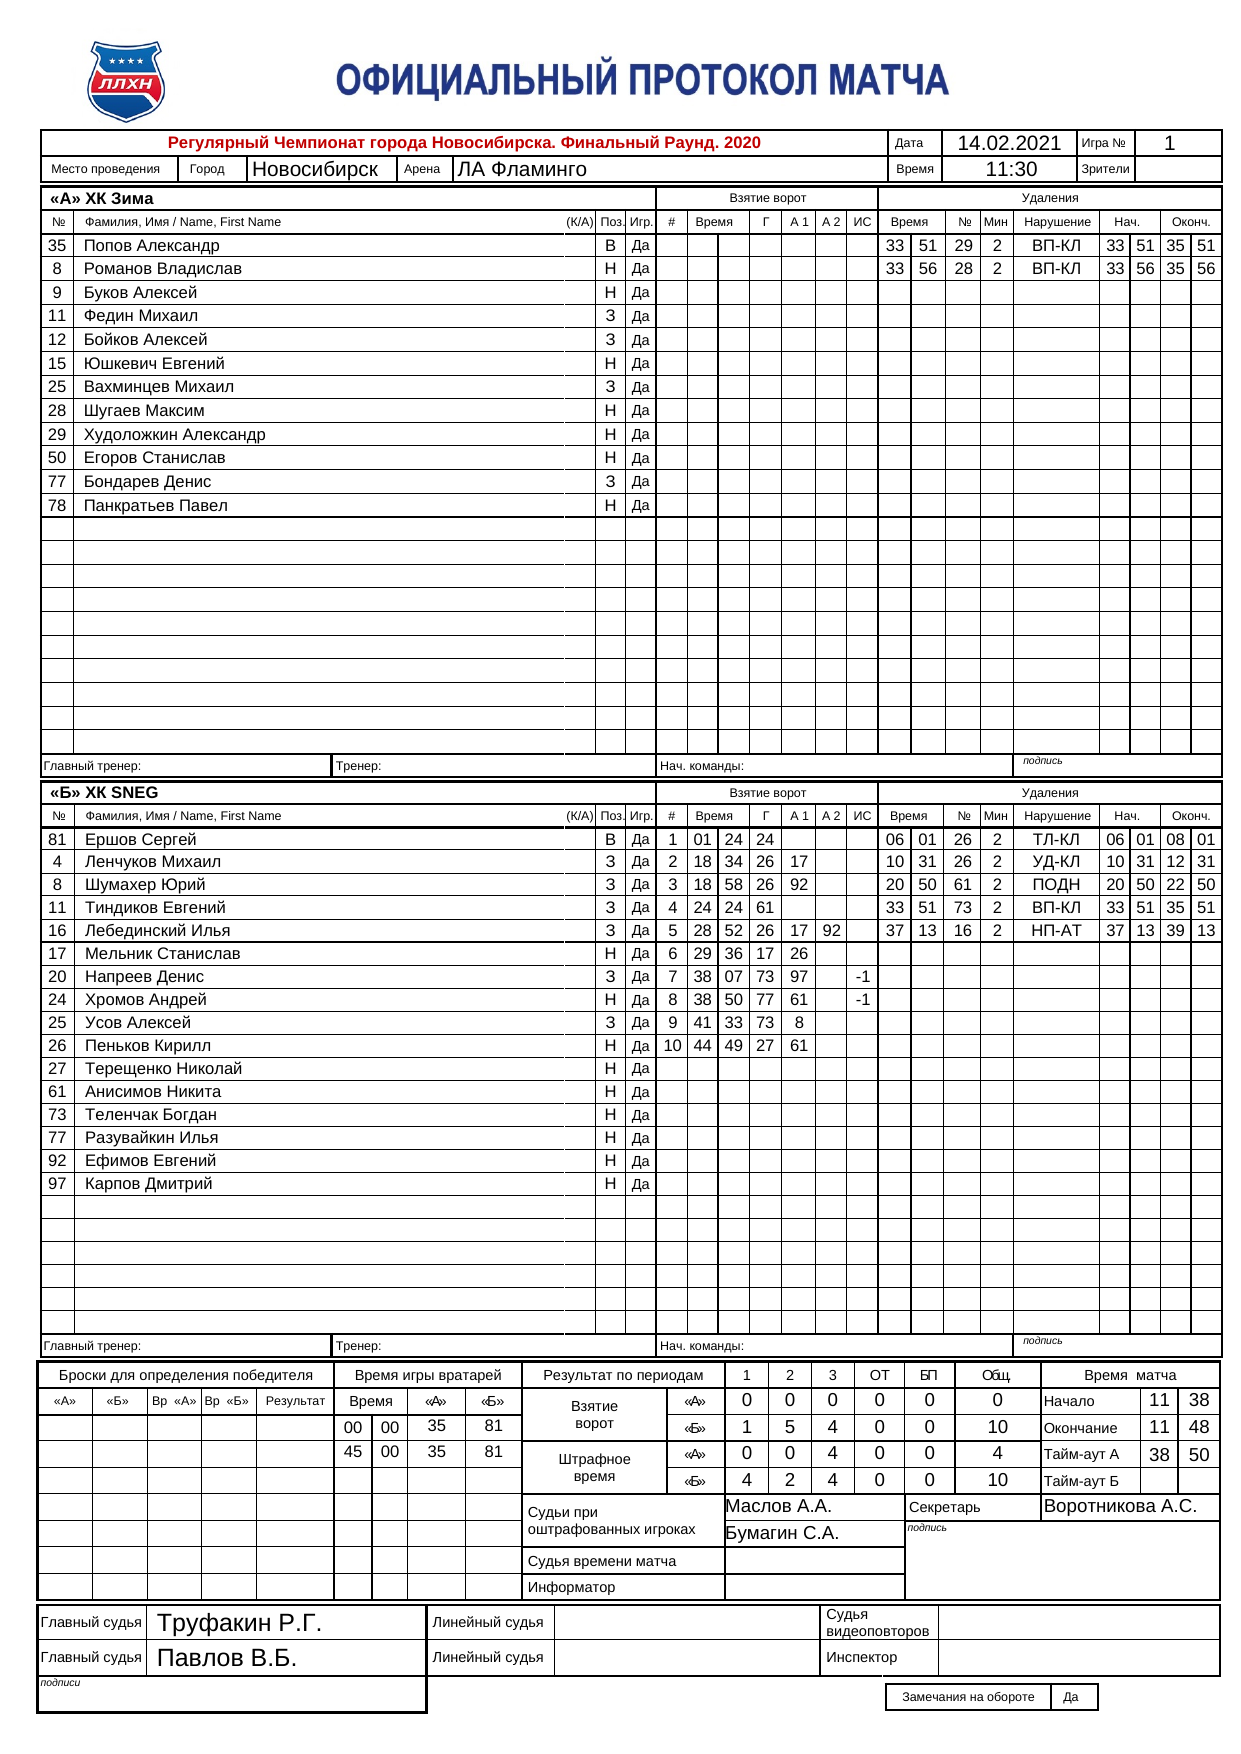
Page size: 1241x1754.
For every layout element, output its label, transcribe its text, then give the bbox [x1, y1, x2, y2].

table_cell [847, 1311, 877, 1333]
table_cell [1014, 1196, 1099, 1218]
table_cell [981, 989, 1013, 1011]
table_cell [1100, 659, 1129, 682]
table_cell [1192, 966, 1221, 987]
table_cell Н [596, 989, 625, 1011]
table_cell Г [750, 805, 781, 826]
table_cell З [596, 850, 625, 872]
table_cell [565, 494, 595, 516]
table_cell [257, 1547, 333, 1573]
table_cell [657, 235, 687, 256]
table_cell [1014, 1127, 1099, 1149]
table_cell [981, 328, 1013, 351]
table_cell [1161, 1104, 1190, 1126]
table_cell Игр. [626, 211, 655, 233]
table_cell [816, 518, 846, 540]
table_cell [1161, 588, 1190, 611]
table_cell [1192, 565, 1221, 587]
table_cell [1131, 943, 1160, 964]
table_cell А 1 [782, 211, 815, 233]
table_cell ИС [847, 211, 877, 233]
table_cell НП-АТ [1014, 920, 1099, 941]
table_cell [946, 328, 980, 351]
table_cell 0 [855, 1442, 904, 1467]
table_cell [719, 1288, 749, 1310]
table_cell [847, 1035, 877, 1057]
table_cell [879, 1104, 910, 1126]
table_cell [750, 565, 781, 587]
table_cell [1131, 423, 1160, 445]
table_cell [74, 612, 564, 634]
table_cell [912, 1173, 943, 1195]
table_cell Поз. [596, 211, 625, 233]
table_cell Н [596, 281, 625, 303]
table_cell [1161, 683, 1190, 706]
table_cell [750, 707, 781, 729]
table_cell [39, 1468, 92, 1493]
table_cell 33 [879, 257, 910, 280]
table_cell Оконч. [1161, 805, 1221, 826]
table_cell 24 [42, 989, 74, 1011]
table_cell Хромов Андрей [75, 989, 564, 1011]
table_cell [42, 1311, 74, 1333]
table_cell [1192, 399, 1221, 422]
table_cell Секретарь [906, 1495, 1040, 1520]
table_cell [1014, 1242, 1099, 1264]
table_header Общ. [956, 1363, 1040, 1387]
table_cell [688, 1058, 717, 1079]
table_cell Да [626, 257, 655, 280]
table_cell [1014, 446, 1099, 469]
table_cell 4 [812, 1415, 854, 1440]
table_cell [1014, 588, 1099, 611]
table_cell [1131, 612, 1160, 634]
table_cell -1 [847, 989, 877, 1011]
table_cell Главный тренер: [42, 755, 330, 776]
table_cell [688, 683, 717, 706]
table_cell 77 [750, 989, 781, 1011]
table_cell [879, 707, 910, 729]
table_cell [879, 1173, 910, 1195]
table_cell [912, 683, 945, 706]
table_cell [565, 1242, 595, 1264]
table_cell Усов Алексей [75, 1012, 564, 1033]
table_cell № [42, 805, 74, 826]
table_cell [626, 659, 655, 682]
table_cell [93, 1574, 147, 1599]
table_cell 01 [1131, 829, 1160, 849]
table_cell 15 [42, 352, 73, 374]
table_cell [596, 1288, 625, 1310]
table_cell [75, 1242, 564, 1264]
table_cell 97 [782, 966, 815, 987]
table_cell Анисимов Никита [75, 1081, 564, 1103]
table_cell [1161, 1219, 1190, 1241]
table_cell [688, 399, 717, 422]
table_cell [912, 305, 945, 327]
table_cell [555, 1606, 819, 1639]
table_cell [879, 1265, 910, 1287]
table_cell 26 [750, 920, 781, 941]
table_cell 37 [1100, 920, 1129, 941]
table_cell Мин [981, 211, 1013, 233]
table_cell 10 [879, 850, 910, 872]
table_cell [816, 1265, 846, 1287]
table_cell [42, 683, 73, 706]
table_cell 01 [688, 829, 717, 849]
table_cell [816, 1288, 846, 1310]
table_cell [782, 1265, 815, 1287]
table_cell 51 [1131, 896, 1160, 918]
table_cell Труфакин Р.Г. [147, 1606, 425, 1639]
table_cell [946, 541, 980, 564]
table_cell Фамилия, Имя / Name, First Name [74, 211, 565, 233]
table_cell [565, 1311, 595, 1333]
table_cell [1192, 352, 1221, 374]
table_cell [944, 1219, 980, 1241]
table_cell 27 [750, 1035, 781, 1057]
table_cell [879, 399, 910, 422]
table_cell [782, 1288, 815, 1310]
table_cell [42, 518, 73, 540]
table_cell Да [626, 328, 655, 351]
table_cell З [596, 328, 625, 351]
table_cell [1192, 1173, 1221, 1195]
table_cell [981, 588, 1013, 611]
table_cell [847, 446, 877, 469]
table_cell [782, 1150, 815, 1172]
table_cell [565, 1012, 595, 1033]
table_cell [1131, 352, 1160, 374]
table_cell Судьи при оштрафованных игроках [523, 1495, 724, 1546]
table_cell [782, 494, 815, 516]
table_cell [75, 1311, 564, 1333]
table_cell [912, 1288, 943, 1310]
table_cell [565, 1058, 595, 1079]
table_cell № [946, 211, 980, 233]
table_cell [726, 1575, 904, 1599]
table_cell ТЛ-КЛ [1014, 829, 1099, 849]
table_cell [912, 281, 945, 303]
table_cell [981, 636, 1013, 658]
table_cell [1161, 328, 1190, 351]
table_cell [946, 423, 980, 445]
table_cell [981, 518, 1013, 540]
table_cell [1100, 588, 1129, 611]
table_cell [981, 1035, 1013, 1057]
table_cell [782, 565, 815, 587]
table_cell [1161, 612, 1190, 634]
table_cell [719, 588, 749, 611]
table_cell Инспектор [821, 1640, 938, 1675]
table_cell [1161, 707, 1190, 729]
table_cell [879, 281, 910, 303]
table_cell [1014, 989, 1099, 1011]
table_cell [1131, 588, 1160, 611]
table_cell 26 [782, 943, 815, 964]
table_cell [1014, 281, 1099, 303]
table_cell [596, 1311, 625, 1333]
table_cell [1131, 730, 1160, 753]
table_cell [1179, 1468, 1219, 1493]
table_cell [719, 518, 749, 540]
table_cell [719, 612, 749, 634]
table_cell [879, 470, 910, 493]
table_cell [944, 1265, 980, 1287]
table_cell [1100, 707, 1129, 729]
table_cell Окончание [1042, 1415, 1140, 1440]
table_cell Время [688, 211, 749, 233]
table_cell [816, 1196, 846, 1218]
table_cell Время [879, 211, 945, 233]
table_cell № [42, 211, 73, 233]
table_cell [782, 829, 815, 849]
table_cell [1014, 399, 1099, 422]
table_cell [688, 565, 717, 587]
table_cell 0 [855, 1389, 904, 1413]
table_cell [1100, 494, 1129, 516]
table_cell [912, 328, 945, 351]
table_cell [981, 1173, 1013, 1195]
table_cell [42, 612, 73, 634]
table_cell Да [626, 1173, 655, 1195]
table_cell [74, 518, 564, 540]
table_cell [1141, 1468, 1177, 1493]
table_cell [944, 943, 980, 964]
table_cell З [596, 896, 625, 918]
table_cell [719, 376, 749, 398]
table_cell [75, 1288, 564, 1310]
table_cell [408, 1468, 465, 1493]
table_cell [750, 470, 781, 493]
table_cell [688, 1265, 717, 1287]
table_cell [1100, 1242, 1129, 1264]
table_cell 5 [657, 920, 687, 941]
table_cell Главный судья [39, 1606, 146, 1639]
table_cell [565, 470, 595, 493]
table_cell Нач. команды: [657, 755, 1012, 776]
table_cell [719, 423, 749, 445]
table_cell [1100, 541, 1129, 564]
table_cell [688, 305, 717, 327]
table_cell [657, 612, 687, 634]
table_cell [202, 1521, 256, 1546]
table_cell [946, 683, 980, 706]
table_cell З [596, 305, 625, 327]
table_cell [782, 470, 815, 493]
table_cell [912, 470, 945, 493]
table_cell Н [596, 1035, 625, 1057]
table_cell Фамилия, Имя / Name, First Name [75, 805, 565, 826]
table_cell [74, 636, 564, 658]
table_cell 26 [42, 1035, 74, 1057]
table_cell [719, 1196, 749, 1218]
table_cell [981, 1150, 1013, 1172]
table_cell 39 [1161, 920, 1190, 941]
table_cell [39, 1521, 92, 1546]
table_cell [912, 1265, 943, 1287]
table_cell [750, 1150, 781, 1172]
table_cell [565, 518, 595, 540]
table_cell [750, 518, 781, 540]
table_cell [879, 1035, 910, 1057]
table_cell [596, 588, 625, 611]
table_cell [782, 446, 815, 469]
table_cell [981, 683, 1013, 706]
table_cell [688, 235, 717, 256]
table_cell [74, 659, 564, 682]
table_cell 8 [42, 874, 74, 895]
table_cell «Б» [668, 1415, 724, 1440]
table_cell [657, 636, 687, 658]
table_cell [1161, 470, 1190, 493]
table_cell [657, 588, 687, 611]
table_cell З [596, 874, 625, 895]
table_cell 50 [42, 446, 73, 469]
table_cell [1192, 730, 1221, 753]
table_cell [1161, 1127, 1190, 1149]
table_cell [42, 1196, 74, 1218]
table_cell Да [626, 966, 655, 987]
table_cell [257, 1574, 333, 1599]
table_cell [565, 1196, 595, 1218]
table_cell 81 [42, 829, 74, 849]
table_cell [202, 1441, 256, 1467]
table_cell 6 [657, 943, 687, 964]
table_cell [1014, 423, 1099, 445]
table_cell [912, 588, 945, 611]
table_cell [1100, 943, 1129, 964]
table_cell Нарушение [1014, 211, 1099, 233]
table_cell [946, 636, 980, 658]
table_cell [939, 1640, 1219, 1675]
table_cell Да [626, 1081, 655, 1103]
table_cell 45 [335, 1441, 371, 1467]
table_cell 06 [879, 829, 910, 849]
table_cell [946, 612, 980, 634]
table_cell [373, 1494, 407, 1520]
table_cell (К/А) [565, 211, 595, 233]
table_cell Нач. [1100, 211, 1160, 233]
table_cell 8 [657, 989, 687, 1011]
table_cell [565, 943, 595, 964]
table_cell [565, 989, 595, 1011]
table_cell [981, 494, 1013, 516]
table_cell [626, 565, 655, 587]
table_cell [657, 707, 687, 729]
table_cell [719, 1173, 749, 1195]
table_cell [1014, 1104, 1099, 1126]
table_cell 31 [1131, 850, 1160, 872]
table_cell [847, 541, 877, 564]
table_cell 18 [688, 850, 717, 872]
table_cell 50 [1131, 874, 1160, 895]
table_cell [1192, 1035, 1221, 1057]
table_cell [1131, 470, 1160, 493]
table_cell [1100, 683, 1129, 706]
table_cell [981, 423, 1013, 445]
table_cell 61 [750, 896, 781, 918]
table_cell [565, 399, 595, 422]
table_cell [847, 850, 877, 872]
table_cell [1131, 305, 1160, 327]
table_cell 20 [879, 874, 910, 895]
table_cell [1161, 518, 1190, 540]
table_cell [688, 257, 717, 280]
table_cell Худоложкин Александр [74, 423, 564, 445]
table_cell 07 [719, 966, 749, 987]
table_cell [1131, 683, 1160, 706]
table_cell Тренер: [333, 1335, 655, 1356]
table_cell 17 [42, 943, 74, 964]
table_cell [847, 1081, 877, 1103]
table_cell [816, 470, 846, 493]
table_cell [782, 707, 815, 729]
table_cell [335, 1494, 371, 1520]
table_cell Маслов А.А. [726, 1495, 904, 1520]
table_cell [981, 1104, 1013, 1126]
table_cell [565, 1035, 595, 1057]
table_cell [847, 659, 877, 682]
table_cell 06 [1100, 829, 1129, 849]
table_cell [1192, 376, 1221, 398]
table_cell 01 [1192, 829, 1221, 849]
table_cell [816, 446, 846, 469]
table_header «Б» ХК SNEG [42, 783, 655, 803]
table_cell [688, 1196, 717, 1218]
table_cell [408, 1521, 465, 1546]
table_cell [335, 1547, 371, 1573]
table_cell [879, 1058, 910, 1079]
table_cell Да [626, 920, 655, 941]
table_header Результат по периодам [523, 1363, 724, 1387]
table_cell 11:30 [943, 157, 1076, 181]
table_cell Бойков Алексей [74, 328, 564, 351]
table_cell [565, 235, 595, 256]
table_cell [782, 1081, 815, 1103]
table_cell [565, 874, 595, 895]
table_cell Судья видеоповторов [821, 1606, 938, 1639]
table_cell 12 [1161, 850, 1190, 872]
table_cell [981, 730, 1013, 753]
table_cell 0 [905, 1468, 954, 1493]
table_cell [1161, 1288, 1190, 1310]
table_cell «Б » [466, 1389, 521, 1413]
table_cell [1131, 328, 1160, 351]
table_cell [847, 1127, 877, 1149]
table_cell [688, 281, 717, 303]
table_cell [847, 257, 877, 280]
table_cell [726, 1548, 904, 1573]
table_cell [847, 829, 877, 849]
table_cell [1100, 612, 1129, 634]
table_cell [981, 966, 1013, 987]
table_cell Юшкевич Евгений [74, 352, 564, 374]
table_cell Пеньков Кирилл [75, 1035, 564, 1057]
table_cell Панкратьев Павел [74, 494, 564, 516]
table_cell [565, 730, 595, 753]
table_cell [944, 1058, 980, 1079]
table_cell [879, 1127, 910, 1149]
table_cell [657, 659, 687, 682]
table_header Удаления [879, 783, 1221, 803]
table_cell [626, 1242, 655, 1264]
table_cell [879, 659, 910, 682]
table_cell [42, 730, 73, 753]
table_cell Мельник Станислав [75, 943, 564, 964]
table_cell Г [750, 211, 781, 233]
table_cell Ефимов Евгений [75, 1150, 564, 1172]
table_cell 08 [1161, 829, 1190, 849]
table_cell [981, 352, 1013, 374]
table_cell [688, 541, 717, 564]
table_cell [596, 683, 625, 706]
table_cell [373, 1521, 407, 1546]
table_cell Н [596, 943, 625, 964]
table_cell [847, 1242, 877, 1264]
table_cell [782, 1058, 815, 1079]
table_cell [565, 1150, 595, 1172]
table_cell [1100, 1288, 1129, 1310]
table_cell Н [596, 1173, 625, 1195]
table_cell [816, 1127, 846, 1149]
table_cell [981, 1127, 1013, 1149]
table_cell 1 [726, 1415, 768, 1440]
table_cell Н [596, 1081, 625, 1103]
table_cell Павлов В.Б. [147, 1640, 425, 1675]
table_cell [565, 446, 595, 469]
table_cell 24 [719, 896, 749, 918]
table_cell [1161, 565, 1190, 587]
table_cell [1161, 730, 1190, 753]
table_cell «А» [668, 1389, 724, 1413]
table_cell [719, 1150, 749, 1172]
table_cell [688, 1242, 717, 1264]
table_cell [816, 683, 846, 706]
table_cell 12 [42, 328, 73, 351]
table_cell 27 [42, 1058, 74, 1079]
table_cell [816, 541, 846, 564]
table_cell [42, 1242, 74, 1264]
table_cell [657, 281, 687, 303]
table_cell Да [626, 874, 655, 895]
table_cell Да [626, 943, 655, 964]
table_cell [1131, 541, 1160, 564]
table_cell [42, 1219, 74, 1241]
table_cell [596, 636, 625, 658]
table_cell Линейный судья [428, 1640, 554, 1675]
table_cell [719, 446, 749, 469]
table_cell 33 [1100, 257, 1129, 280]
table_cell [1100, 1173, 1129, 1195]
table_cell [1014, 1058, 1099, 1079]
table_cell [944, 1012, 980, 1033]
table_cell Информатор [523, 1575, 724, 1599]
table_cell [1100, 376, 1129, 398]
table_cell [946, 707, 980, 729]
table_cell 31 [1192, 850, 1221, 872]
table_cell [1100, 399, 1129, 422]
table_cell 51 [1192, 896, 1221, 918]
table_cell [1192, 541, 1221, 564]
table_cell ИС [847, 805, 877, 826]
table_cell [1161, 943, 1190, 964]
table_cell [1161, 1012, 1190, 1033]
table_cell [93, 1468, 147, 1493]
table_cell 61 [944, 874, 980, 895]
table_cell [626, 1219, 655, 1241]
table_cell [912, 989, 943, 1011]
table_cell 81 [466, 1441, 521, 1467]
table_cell [719, 257, 749, 280]
table_cell 38 [1141, 1441, 1177, 1467]
table_cell 4 [812, 1442, 854, 1467]
table_cell [1014, 494, 1099, 516]
table_cell Бондарев Денис [74, 470, 564, 493]
table_cell 0 [726, 1389, 768, 1413]
table_cell [816, 588, 846, 611]
table_cell [93, 1494, 147, 1520]
table_cell 2 [981, 829, 1013, 849]
table_cell [1161, 376, 1190, 398]
table_cell 29 [946, 235, 980, 256]
table_cell [1192, 494, 1221, 516]
table_cell 00 [373, 1416, 407, 1440]
table_cell [565, 1081, 595, 1103]
table_cell [879, 966, 910, 987]
table_cell [565, 1127, 595, 1149]
table_cell [428, 1677, 882, 1711]
table_cell [93, 1416, 147, 1440]
table_cell [981, 1288, 1013, 1310]
table_cell [688, 1081, 717, 1103]
table_cell [42, 1265, 74, 1287]
table_cell [1014, 707, 1099, 729]
table_cell [466, 1468, 521, 1493]
table_cell [879, 1081, 910, 1103]
table_cell 11 [1141, 1415, 1177, 1440]
table_cell [912, 518, 945, 540]
table_cell Ершов Сергей [75, 829, 564, 849]
table_cell 17 [782, 850, 815, 872]
table_cell [148, 1416, 201, 1440]
table_cell [657, 352, 687, 374]
table_cell [1014, 305, 1099, 327]
table_cell [1161, 1150, 1190, 1172]
table_cell [719, 235, 749, 256]
table_cell [1161, 494, 1190, 516]
table_cell [1014, 1219, 1099, 1241]
table_cell 81 [466, 1416, 521, 1440]
table_cell [657, 494, 687, 516]
table_cell [750, 1288, 781, 1310]
table_cell [816, 874, 846, 895]
table_cell [847, 874, 877, 895]
table_cell [847, 352, 877, 374]
table_cell [1131, 1150, 1160, 1172]
table_cell [657, 1150, 687, 1172]
table_cell [1014, 352, 1099, 374]
table_cell Линейный судья [428, 1606, 554, 1639]
table_cell [981, 1012, 1013, 1033]
table_cell [1014, 1012, 1099, 1033]
table_cell 61 [782, 1035, 815, 1057]
table_cell 0 [726, 1442, 768, 1467]
table_cell 11 [42, 305, 73, 327]
table_cell 28 [42, 399, 73, 422]
table_cell 51 [1192, 235, 1221, 256]
table_cell [688, 1150, 717, 1172]
table_cell Город [179, 157, 246, 181]
table_cell [750, 1081, 781, 1103]
table_cell Да [626, 281, 655, 303]
table_cell [782, 423, 815, 445]
table_cell 51 [1131, 235, 1160, 256]
table_cell [1100, 1104, 1129, 1126]
table_cell [1192, 1150, 1221, 1172]
table_cell [879, 518, 910, 540]
table_cell 13 [1131, 920, 1160, 941]
table_cell 56 [1131, 257, 1160, 280]
table_cell [782, 541, 815, 564]
table_cell [879, 730, 910, 753]
table_cell 10 [1100, 850, 1129, 872]
table_cell [373, 1574, 407, 1599]
table_cell [1161, 399, 1190, 422]
table_cell 3 [657, 874, 687, 895]
table_cell [1192, 1127, 1221, 1149]
table_cell 0 [812, 1389, 854, 1413]
table_cell [847, 943, 877, 964]
table_cell [944, 1104, 980, 1126]
table_cell 4 [812, 1468, 854, 1493]
table_cell [1099, 1682, 1220, 1711]
table_cell 13 [1192, 920, 1221, 941]
table_cell [782, 1127, 815, 1149]
table_cell [42, 659, 73, 682]
table_cell [1131, 1081, 1160, 1103]
table_cell [944, 1288, 980, 1310]
table_cell [1131, 446, 1160, 469]
table_cell [1100, 1058, 1129, 1079]
table_cell [816, 565, 846, 587]
table_cell [1014, 1035, 1099, 1057]
table_header Игра № [1078, 131, 1134, 155]
table_cell [1014, 730, 1099, 753]
table_cell Начало [1042, 1389, 1140, 1413]
table_cell Н [596, 1058, 625, 1079]
table_cell [1100, 1219, 1129, 1241]
table_cell [1131, 966, 1160, 987]
table_cell 2 [981, 896, 1013, 918]
table_cell [565, 541, 595, 564]
table_cell Новосибирск [248, 157, 396, 181]
table_cell [847, 1012, 877, 1033]
table_cell [626, 1265, 655, 1287]
table_cell [335, 1521, 371, 1546]
table_cell [816, 1058, 846, 1079]
table_cell 33 [1100, 235, 1129, 256]
table_cell [596, 707, 625, 729]
table_cell [946, 399, 980, 422]
table_cell [93, 1441, 147, 1467]
table_cell УД-КЛ [1014, 850, 1099, 872]
table_cell [847, 683, 877, 706]
table_cell 37 [879, 920, 910, 941]
table_cell [1192, 1288, 1221, 1310]
table_cell [39, 1574, 92, 1599]
table_header «А» ХК Зима [42, 188, 655, 209]
table_cell [657, 565, 687, 587]
table_cell З [596, 966, 625, 987]
table_cell [1131, 494, 1160, 516]
table_cell [782, 305, 815, 327]
table_cell [1100, 1012, 1129, 1033]
table_cell [912, 1012, 943, 1033]
table_cell [1131, 1265, 1160, 1287]
table_cell [1192, 518, 1221, 540]
table_cell [847, 399, 877, 422]
table_cell 61 [42, 1081, 74, 1103]
table_cell [750, 376, 781, 398]
table_cell [847, 588, 877, 611]
table_cell [1014, 328, 1099, 351]
table_cell [1131, 1219, 1160, 1241]
table_cell [1014, 966, 1099, 987]
table_cell 38 [688, 989, 717, 1011]
table_cell [750, 352, 781, 374]
table_cell [1014, 1311, 1099, 1333]
table_cell [408, 1547, 465, 1573]
table_cell [626, 612, 655, 634]
table_cell [782, 896, 815, 918]
table_cell -1 [847, 966, 877, 987]
table_cell ЛА Фламинго [454, 157, 887, 181]
table_cell [1100, 636, 1129, 658]
table_cell Попов Александр [74, 235, 564, 256]
table_cell [1100, 1035, 1129, 1057]
table_cell 9 [42, 281, 73, 303]
table_cell [1192, 588, 1221, 611]
table_cell [1192, 659, 1221, 682]
table_cell [688, 470, 717, 493]
table_cell [596, 541, 625, 564]
table_cell 17 [750, 943, 781, 964]
table_cell [1192, 1242, 1221, 1264]
table_cell [879, 305, 910, 327]
table_cell [944, 1173, 980, 1195]
table_cell [944, 1311, 980, 1333]
table_cell [1192, 1219, 1221, 1241]
table_cell [879, 1288, 910, 1310]
table_cell [688, 588, 717, 611]
table_cell [626, 636, 655, 658]
table_cell [257, 1416, 333, 1440]
table_cell Да [626, 896, 655, 918]
table_cell [408, 1574, 465, 1599]
table_cell [657, 376, 687, 398]
table_cell [1161, 423, 1190, 445]
table_cell Разувайкин Илья [75, 1127, 564, 1149]
table_cell [1131, 1058, 1160, 1079]
table_cell [816, 352, 846, 374]
table_cell [944, 1127, 980, 1149]
table_cell 26 [944, 829, 980, 849]
table_cell [816, 943, 846, 964]
table_cell Егоров Станислав [74, 446, 564, 469]
table_cell [657, 1311, 687, 1333]
table_cell [565, 683, 595, 706]
table_cell 00 [335, 1416, 371, 1440]
table_cell [1100, 423, 1129, 445]
table_cell [1131, 707, 1160, 729]
table_cell [626, 541, 655, 564]
table_cell 50 [912, 874, 943, 895]
table_cell [1100, 1196, 1129, 1218]
table_cell 8 [42, 257, 73, 280]
table_cell 38 [1179, 1389, 1219, 1413]
table_cell Да [626, 1127, 655, 1149]
table_cell [1014, 470, 1099, 493]
table_cell [981, 1196, 1013, 1218]
table_cell [565, 850, 595, 872]
table_cell 28 [946, 257, 980, 280]
table_cell 2 [657, 850, 687, 872]
table_cell [912, 376, 945, 398]
table_cell Нач. команды: [657, 1335, 1012, 1356]
table_cell [93, 1521, 147, 1546]
table_cell подпись [1014, 1335, 1221, 1356]
table_cell [847, 707, 877, 729]
table_cell [782, 612, 815, 634]
table_cell [1192, 636, 1221, 658]
table_cell Н [596, 1104, 625, 1126]
table_cell 26 [944, 850, 980, 872]
table_cell «Б» [668, 1468, 724, 1493]
table_cell [981, 446, 1013, 469]
table_cell 0 [855, 1468, 904, 1493]
table_cell [1131, 376, 1160, 398]
table_cell [1131, 399, 1160, 422]
table_cell [944, 1196, 980, 1218]
table_cell [782, 683, 815, 706]
table_cell [719, 328, 749, 351]
table_cell [816, 966, 846, 987]
table_cell 35 [42, 235, 73, 256]
table_cell Мин [981, 805, 1013, 826]
table_cell Воротникова А.С. [1042, 1495, 1219, 1520]
table_cell Теленчак Богдан [75, 1104, 564, 1126]
table_cell [1161, 281, 1190, 303]
table_cell [1014, 943, 1099, 964]
table_cell [782, 1104, 815, 1126]
table_cell [688, 1127, 717, 1149]
table_cell [750, 1058, 781, 1079]
table_cell З [596, 470, 625, 493]
table_cell [565, 305, 595, 327]
table_cell [981, 305, 1013, 327]
table_cell [750, 257, 781, 280]
table_cell [1192, 328, 1221, 351]
table_cell [879, 636, 910, 658]
table_cell 35 [1161, 235, 1190, 256]
table_cell [981, 565, 1013, 587]
table_cell [912, 730, 945, 753]
table_cell [1100, 352, 1129, 374]
table_cell [202, 1468, 256, 1493]
table_cell [657, 1058, 687, 1079]
table_cell [1161, 446, 1190, 469]
table_cell [750, 1196, 781, 1218]
table_cell З [596, 376, 625, 398]
table_cell [750, 636, 781, 658]
table_cell 20 [42, 966, 74, 987]
table_cell [981, 1242, 1013, 1264]
table_cell [1100, 989, 1129, 1011]
table_cell Тренер: [333, 755, 655, 776]
table_cell [816, 612, 846, 634]
table_cell [1136, 157, 1221, 181]
table_cell [1192, 305, 1221, 327]
table_cell [466, 1574, 521, 1599]
table_cell [565, 1104, 595, 1126]
table_cell 10 [956, 1415, 1040, 1440]
table_cell [1192, 1311, 1221, 1333]
table_cell Место проведения [42, 157, 177, 181]
table_cell [626, 1196, 655, 1218]
table_cell 11 [1141, 1389, 1177, 1413]
table_cell [688, 423, 717, 445]
table_cell [148, 1547, 201, 1573]
table_cell 25 [42, 376, 73, 398]
table_cell [719, 1081, 749, 1103]
table_cell [596, 612, 625, 634]
table_cell [912, 399, 945, 422]
table_cell [879, 1012, 910, 1033]
table_cell [879, 1219, 910, 1241]
table_cell Оконч. [1161, 211, 1221, 233]
table_cell 41 [688, 1012, 717, 1033]
table_cell [1014, 518, 1099, 540]
table_cell [1192, 612, 1221, 634]
table_cell [912, 1127, 943, 1149]
table_cell [879, 612, 910, 634]
table_cell [74, 541, 564, 564]
table_cell [657, 399, 687, 422]
table_cell [912, 1311, 943, 1333]
table_cell [782, 281, 815, 303]
table_cell [1161, 1265, 1190, 1287]
table_cell [847, 1219, 877, 1241]
table_cell [782, 376, 815, 398]
table_cell [782, 1219, 815, 1241]
table_cell [565, 707, 595, 729]
table_cell 35 [408, 1416, 465, 1440]
table_cell [257, 1494, 333, 1520]
table_cell [148, 1468, 201, 1493]
table_cell (К/А) [565, 805, 595, 826]
table_cell 92 [816, 920, 846, 941]
table_cell [1131, 1311, 1160, 1333]
table_cell З [596, 920, 625, 941]
table_cell подпись [906, 1522, 1219, 1599]
table_cell [257, 1521, 333, 1546]
table_cell [944, 1081, 980, 1103]
table_cell [373, 1468, 407, 1493]
table_cell [1161, 989, 1190, 1011]
table_cell [816, 1104, 846, 1126]
table_cell Н [596, 446, 625, 469]
table_cell 25 [42, 1012, 74, 1033]
table_cell [782, 636, 815, 658]
table_cell Н [596, 352, 625, 374]
table_cell Тайм-аут Б [1042, 1468, 1140, 1493]
table_cell [847, 636, 877, 658]
table_cell [782, 352, 815, 374]
table_cell [688, 1104, 717, 1126]
table_cell 24 [688, 896, 717, 918]
table_cell 18 [688, 874, 717, 895]
table_cell Да [626, 352, 655, 374]
table_cell [719, 1242, 749, 1264]
table_cell [816, 850, 846, 872]
table_header БП [905, 1363, 954, 1387]
table_cell 92 [42, 1150, 74, 1172]
table_cell [39, 1416, 92, 1440]
table_cell 73 [750, 1012, 781, 1033]
table_cell 10 [657, 1035, 687, 1057]
table_cell [981, 399, 1013, 422]
table_cell [847, 376, 877, 398]
table_cell [688, 1288, 717, 1310]
table_cell [946, 659, 980, 682]
table_cell [879, 943, 910, 964]
table_cell [816, 1012, 846, 1033]
table_cell [1131, 281, 1160, 303]
table_cell [912, 943, 943, 964]
table_cell 0 [956, 1389, 1040, 1413]
table_cell «А» [39, 1389, 92, 1413]
table_cell 2 [981, 850, 1013, 872]
table_cell [750, 305, 781, 327]
table_cell 4 [726, 1468, 768, 1493]
table_cell [879, 541, 910, 564]
table_cell [1014, 1173, 1099, 1195]
table_cell [688, 730, 717, 753]
table_header 1 [726, 1363, 768, 1387]
table_cell [1131, 1196, 1160, 1218]
table_cell [782, 399, 815, 422]
table_cell [688, 352, 717, 374]
table_cell [879, 494, 910, 516]
table_cell 1 [657, 829, 687, 849]
table_cell [912, 636, 945, 658]
table_cell [816, 494, 846, 516]
table_cell [879, 446, 910, 469]
table_cell Главный тренер: [42, 1335, 330, 1356]
table_cell Нарушение [1014, 805, 1099, 826]
table_cell [657, 470, 687, 493]
table_cell [626, 518, 655, 540]
table_cell [847, 612, 877, 634]
table_cell [93, 1547, 147, 1573]
table_cell [847, 920, 877, 941]
table_cell Да [626, 989, 655, 1011]
table_cell [657, 730, 687, 753]
table_cell подписи [39, 1677, 425, 1711]
table_cell [946, 565, 980, 587]
table_cell [816, 399, 846, 422]
table_cell [816, 989, 846, 1011]
table_cell [565, 1219, 595, 1241]
table_cell [750, 494, 781, 516]
table_cell [816, 305, 846, 327]
table_cell [847, 896, 877, 918]
table_cell Зрители [1078, 157, 1134, 181]
table_header Время игры вратарей [335, 1363, 521, 1387]
table_cell 9 [657, 1012, 687, 1033]
table_cell 61 [782, 989, 815, 1011]
table_cell [782, 730, 815, 753]
table_cell [1161, 1058, 1190, 1079]
table_cell [816, 1173, 846, 1195]
table_cell [257, 1468, 333, 1493]
table_cell 26 [750, 850, 781, 872]
table_cell [42, 541, 73, 564]
table_cell [1192, 446, 1221, 469]
table_cell # [657, 211, 687, 233]
table_cell [1161, 305, 1190, 327]
table_cell [719, 281, 749, 303]
table_cell [1014, 1081, 1099, 1103]
table_cell Да [626, 1035, 655, 1057]
table_cell [1131, 989, 1160, 1011]
table_cell [565, 636, 595, 658]
table_cell [847, 518, 877, 540]
table_cell 51 [912, 896, 943, 918]
table_cell 29 [688, 943, 717, 964]
table_cell 33 [719, 1012, 749, 1033]
table_cell [1100, 1311, 1129, 1333]
table_cell [847, 1265, 877, 1287]
table_cell [657, 257, 687, 280]
table_cell 0 [905, 1415, 954, 1440]
table_cell [981, 376, 1013, 398]
table_cell [750, 328, 781, 351]
table_cell Бумагин С.А. [726, 1521, 904, 1546]
table_cell [1161, 1173, 1190, 1195]
table_cell Игр. [626, 805, 655, 826]
table_cell 50 [719, 989, 749, 1011]
table_cell [688, 1173, 717, 1195]
table_cell Да [626, 1104, 655, 1126]
table_cell Тайм-аут А [1042, 1441, 1140, 1467]
table_cell [1014, 565, 1099, 587]
table_cell [816, 1035, 846, 1057]
table_cell [750, 541, 781, 564]
table_cell В [596, 829, 625, 849]
table_cell [657, 305, 687, 327]
table_cell [912, 1058, 943, 1079]
table_cell [1161, 1311, 1190, 1333]
table_cell [202, 1574, 256, 1599]
table_cell подпись [1014, 755, 1221, 776]
table_cell [879, 1196, 910, 1218]
table_cell [565, 829, 595, 849]
table_cell [42, 707, 73, 729]
table_cell [1161, 352, 1190, 374]
table_cell [657, 1288, 687, 1310]
table_cell [750, 730, 781, 753]
table_cell [816, 1242, 846, 1264]
table_cell [981, 707, 1013, 729]
table_cell [1161, 1081, 1190, 1103]
table_cell [847, 1104, 877, 1126]
table_cell В [596, 235, 625, 256]
table_cell [912, 1081, 943, 1103]
table_cell [847, 423, 877, 445]
table_cell Время [335, 1389, 407, 1413]
table_cell [1192, 1104, 1221, 1126]
table_cell 0 [769, 1389, 811, 1413]
table_cell [847, 281, 877, 303]
table_cell [946, 730, 980, 753]
table_cell 28 [688, 920, 717, 941]
table_cell [879, 1150, 910, 1172]
table_cell [626, 588, 655, 611]
table_header 1 [1136, 131, 1221, 155]
table_cell 2 [981, 235, 1013, 256]
table_header Броски для определения победителя [39, 1363, 333, 1387]
table_cell [565, 281, 595, 303]
table_cell [626, 707, 655, 729]
table_cell Да [626, 850, 655, 872]
table_cell [688, 707, 717, 729]
table_cell [782, 328, 815, 351]
table_cell [879, 423, 910, 445]
table_cell [944, 1242, 980, 1264]
table_cell [879, 376, 910, 398]
table_cell 38 [688, 966, 717, 987]
table_cell [688, 636, 717, 658]
table_cell [1192, 683, 1221, 706]
table_cell [42, 636, 73, 658]
table_cell [847, 1150, 877, 1172]
table_cell [1100, 1150, 1129, 1172]
table_cell [912, 1219, 943, 1241]
table_cell Поз. [596, 805, 625, 826]
table_cell 24 [719, 829, 749, 849]
table_cell [719, 352, 749, 374]
table_cell 7 [657, 966, 687, 987]
table_cell Да [626, 446, 655, 469]
table_cell [657, 446, 687, 469]
table_cell Н [596, 494, 625, 516]
table_cell Да [626, 1012, 655, 1033]
table_cell [1014, 376, 1099, 398]
table_cell Судья времени матча [523, 1548, 724, 1573]
table_cell [816, 257, 846, 280]
table_cell Вр «А» [148, 1389, 201, 1413]
table_cell [565, 896, 595, 918]
picture [5, 28, 1179, 129]
table_cell [1100, 328, 1129, 351]
table_cell [1100, 446, 1129, 469]
table_cell [626, 730, 655, 753]
table_cell [1131, 1012, 1160, 1033]
table_cell Да [626, 829, 655, 849]
table_cell [816, 376, 846, 398]
table_cell [816, 707, 846, 729]
table_cell [944, 966, 980, 987]
table_cell Да [626, 376, 655, 398]
table_cell [912, 494, 945, 516]
table_cell 56 [912, 257, 945, 280]
table_cell [782, 659, 815, 682]
table_cell 2 [981, 920, 1013, 941]
table_cell [1014, 636, 1099, 658]
table_cell 4 [42, 850, 74, 872]
table_cell [879, 989, 910, 1011]
table_cell [750, 1311, 781, 1333]
table_cell [74, 588, 564, 611]
table_cell [847, 565, 877, 587]
table_cell [981, 1219, 1013, 1241]
table_cell [1192, 1265, 1221, 1287]
table_cell Результат [257, 1389, 333, 1413]
table_cell [1192, 1081, 1221, 1103]
table_cell Федин Михаил [74, 305, 564, 327]
table_cell [1100, 518, 1129, 540]
table_cell [565, 1288, 595, 1310]
table_cell [719, 636, 749, 658]
table_cell Да [626, 399, 655, 422]
table_cell [657, 1104, 687, 1126]
table_cell [1100, 281, 1129, 303]
table_cell [688, 376, 717, 398]
table_cell [75, 1219, 564, 1241]
table_cell Лебединский Илья [75, 920, 564, 941]
table_cell Штрафное время [523, 1442, 666, 1493]
table_cell [981, 1265, 1013, 1287]
table_cell [946, 446, 980, 469]
table_cell Тиндиков Евгений [75, 896, 564, 918]
table_cell [596, 1196, 625, 1218]
table_cell [912, 1196, 943, 1218]
table_cell [626, 1311, 655, 1333]
table_cell [1131, 1035, 1160, 1057]
table_cell 13 [912, 920, 943, 941]
table_cell 31 [912, 850, 943, 872]
table_cell [816, 328, 846, 351]
table_cell 33 [879, 896, 910, 918]
table_cell [847, 494, 877, 516]
table_cell 77 [42, 470, 73, 493]
table_cell [719, 707, 749, 729]
table_cell [719, 730, 749, 753]
table_cell [912, 423, 945, 445]
table_cell [657, 1265, 687, 1287]
table_cell [596, 730, 625, 753]
table_cell [1192, 707, 1221, 729]
table_cell 35 [1161, 896, 1190, 918]
table_cell [879, 352, 910, 374]
table_cell [596, 1242, 625, 1264]
table_cell [1192, 423, 1221, 445]
table_cell [719, 1058, 749, 1079]
table_cell [816, 1081, 846, 1103]
table_cell 33 [1100, 896, 1129, 918]
table_cell [1192, 1196, 1221, 1218]
table_cell [750, 683, 781, 706]
table_cell [912, 541, 945, 564]
table_cell [719, 1265, 749, 1287]
table_cell Н [596, 257, 625, 280]
table_cell # [657, 805, 687, 826]
table_cell [946, 588, 980, 611]
table_cell [1100, 1081, 1129, 1103]
table_cell 4 [657, 896, 687, 918]
table_cell [688, 1219, 717, 1241]
table_cell 16 [42, 920, 74, 941]
table_cell [946, 352, 980, 374]
table_cell [1192, 943, 1221, 964]
table_cell [1014, 1288, 1099, 1310]
table_cell 8 [782, 1012, 815, 1033]
table_cell [719, 1127, 749, 1149]
table_cell [1100, 305, 1129, 327]
table_cell [1161, 1242, 1190, 1264]
table_cell [74, 565, 564, 587]
table_cell [1014, 612, 1099, 634]
table_cell [816, 636, 846, 658]
table_cell [1131, 636, 1160, 658]
table_cell [981, 1081, 1013, 1103]
table_cell 17 [782, 920, 815, 941]
table_cell [408, 1494, 465, 1520]
table_cell [1100, 565, 1129, 587]
table_cell [946, 305, 980, 327]
table_cell [148, 1494, 201, 1520]
table_cell [719, 305, 749, 327]
table_cell 0 [769, 1442, 811, 1467]
table_cell [1100, 1265, 1129, 1287]
table_cell [750, 423, 781, 445]
table_cell 56 [1192, 257, 1221, 280]
table_header Взятие ворот [657, 783, 877, 803]
table_cell 73 [750, 966, 781, 987]
table_cell [782, 235, 815, 256]
table_cell [883, 1677, 1220, 1681]
table_cell 11 [42, 896, 74, 918]
table_cell Да [626, 305, 655, 327]
table_cell [1131, 565, 1160, 587]
table_cell [816, 896, 846, 918]
table_cell 00 [373, 1441, 407, 1467]
table_cell [335, 1468, 371, 1493]
table_cell [719, 541, 749, 564]
table_cell [39, 1547, 92, 1573]
table_cell [847, 1288, 877, 1310]
table_header Дата [889, 131, 941, 155]
table_cell [1131, 1288, 1160, 1310]
table_cell [816, 730, 846, 753]
table_cell [750, 659, 781, 682]
table_cell З [596, 1012, 625, 1033]
table_cell ПОДН [1014, 874, 1099, 895]
table_cell [944, 1150, 980, 1172]
table_cell [565, 328, 595, 351]
table_cell 52 [719, 920, 749, 941]
table_cell [202, 1416, 256, 1440]
table_cell [74, 707, 564, 729]
table_cell [42, 565, 73, 587]
table_cell Нач. [1100, 805, 1160, 826]
table_cell [750, 281, 781, 303]
table_cell [981, 281, 1013, 303]
table_cell 29 [42, 423, 73, 445]
table_cell [1014, 1265, 1099, 1287]
table_cell Время [879, 805, 943, 826]
table_cell [1161, 636, 1190, 658]
table_cell 51 [912, 235, 945, 256]
table_cell Н [596, 423, 625, 445]
table_cell [946, 470, 980, 493]
table_cell [879, 1242, 910, 1264]
table_cell [555, 1640, 819, 1675]
table_cell Шумахер Юрий [75, 874, 564, 895]
table_cell [750, 1219, 781, 1241]
table_cell [565, 1173, 595, 1195]
table_cell Время [688, 805, 749, 826]
table_cell 58 [719, 874, 749, 895]
table_cell 4 [956, 1442, 1040, 1467]
table_cell [750, 1265, 781, 1287]
table_cell [719, 470, 749, 493]
table_cell [565, 565, 595, 587]
table_cell 73 [42, 1104, 74, 1126]
table_header 14.02.2021 [943, 131, 1076, 155]
table_cell [626, 1288, 655, 1310]
table_cell Да [626, 494, 655, 516]
table_header Да [1052, 1685, 1097, 1709]
table_cell [782, 1196, 815, 1218]
table_cell Вр «Б» [202, 1389, 256, 1413]
table_cell ВП-КЛ [1014, 896, 1099, 918]
table_cell [782, 588, 815, 611]
table_cell 01 [912, 829, 943, 849]
table_cell [75, 1265, 564, 1287]
table_cell [657, 328, 687, 351]
table_cell [1161, 966, 1190, 987]
table_cell А 2 [816, 805, 846, 826]
table_cell [847, 1173, 877, 1195]
table_cell 50 [1179, 1441, 1219, 1467]
table_cell [719, 659, 749, 682]
table_cell Карпов Дмитрий [75, 1173, 564, 1195]
table_cell [1161, 541, 1190, 564]
table_cell 2 [981, 874, 1013, 895]
table_cell [466, 1547, 521, 1573]
table_cell [565, 376, 595, 398]
table_cell [565, 920, 595, 941]
table_cell 0 [905, 1442, 954, 1467]
table_cell «А» [668, 1442, 724, 1467]
table_cell [657, 423, 687, 445]
table_cell Время [889, 157, 941, 181]
table_cell [1100, 470, 1129, 493]
table_cell ВП-КЛ [1014, 257, 1099, 280]
table_cell [847, 730, 877, 753]
table_cell [981, 470, 1013, 493]
table_cell [847, 328, 877, 351]
table_cell [750, 1104, 781, 1126]
table_cell 16 [944, 920, 980, 941]
table_cell [816, 235, 846, 256]
table_cell [1014, 1150, 1099, 1172]
table_cell Да [626, 1150, 655, 1172]
table_cell [565, 1265, 595, 1287]
table_cell 35 [1161, 257, 1190, 280]
table_cell 44 [688, 1035, 717, 1057]
table_cell Напреев Денис [75, 966, 564, 987]
table_cell [750, 1242, 781, 1264]
table_cell 48 [1179, 1415, 1219, 1440]
table_cell [912, 565, 945, 587]
table_cell [1192, 1058, 1221, 1079]
table_cell [466, 1521, 521, 1546]
table_cell Да [626, 1058, 655, 1079]
table_cell Романов Владислав [74, 257, 564, 280]
table_cell [1014, 683, 1099, 706]
table_cell [1131, 1173, 1160, 1195]
table_cell [466, 1494, 521, 1520]
table_cell [565, 966, 595, 987]
table_cell 0 [855, 1415, 904, 1440]
table_cell [596, 659, 625, 682]
table_cell [879, 328, 910, 351]
table_cell [981, 1311, 1013, 1333]
table_cell [39, 1494, 92, 1520]
table_cell [782, 1311, 815, 1333]
table_cell Взятие ворот [523, 1389, 666, 1440]
table_header ОТ [855, 1363, 904, 1387]
table_cell [750, 446, 781, 469]
table_cell 77 [42, 1127, 74, 1149]
table_cell [946, 494, 980, 516]
table_cell [1131, 1127, 1160, 1149]
table_cell [981, 541, 1013, 564]
table_cell Арена [398, 157, 452, 181]
table_cell [847, 305, 877, 327]
table_cell Н [596, 399, 625, 422]
table_cell [1131, 659, 1160, 682]
table_cell [657, 1127, 687, 1149]
table_cell [1131, 1104, 1160, 1126]
table_header Время матча [1042, 1363, 1219, 1387]
table_cell [373, 1547, 407, 1573]
table_cell [257, 1441, 333, 1467]
table_cell [1100, 730, 1129, 753]
table_cell [657, 1081, 687, 1103]
table_cell [879, 683, 910, 706]
table_cell [719, 683, 749, 706]
table_cell Н [596, 1127, 625, 1149]
table_cell 49 [719, 1035, 749, 1057]
table_cell № [944, 805, 980, 826]
table_cell 26 [750, 874, 781, 895]
table_cell [912, 1150, 943, 1172]
table_cell [148, 1574, 201, 1599]
table_cell «Б» [93, 1389, 147, 1413]
table_cell [596, 1219, 625, 1241]
table_cell Шугаев Максим [74, 399, 564, 422]
table_cell [1161, 1196, 1190, 1218]
table_cell [879, 565, 910, 587]
table_cell [1192, 281, 1221, 303]
table_cell 20 [1100, 874, 1129, 895]
table_cell [1192, 470, 1221, 493]
table_cell Ленчуков Михаил [75, 850, 564, 872]
table_cell 73 [944, 896, 980, 918]
table_cell [148, 1441, 201, 1467]
table_cell [750, 399, 781, 422]
table_cell [946, 518, 980, 540]
table_cell [816, 281, 846, 303]
table_cell 24 [750, 829, 781, 849]
table_cell 33 [879, 235, 910, 256]
table_cell [39, 1441, 92, 1467]
table_cell Да [626, 235, 655, 256]
table_header Удаления [879, 188, 1221, 209]
table_cell А 2 [816, 211, 846, 233]
table_cell [912, 1104, 943, 1126]
table_cell ВП-КЛ [1014, 235, 1099, 256]
table_cell [912, 966, 943, 987]
table_cell [596, 518, 625, 540]
table_cell [879, 1311, 910, 1333]
table_cell 35 [408, 1441, 465, 1467]
table_cell «А» [408, 1389, 465, 1413]
table_cell [1131, 518, 1160, 540]
table_cell [688, 1311, 717, 1333]
table_cell Главный судья [39, 1640, 146, 1675]
table_cell [912, 352, 945, 374]
table_cell [1161, 1035, 1190, 1057]
table_cell [74, 683, 564, 706]
table_cell [657, 518, 687, 540]
table_cell [1100, 1127, 1129, 1149]
table_cell [335, 1574, 371, 1599]
table_cell [626, 683, 655, 706]
table_cell Н [596, 1150, 625, 1172]
table_cell [719, 565, 749, 587]
table_header Взятие ворот [657, 188, 877, 209]
table_cell [1014, 659, 1099, 682]
table_cell [912, 1035, 943, 1057]
table_cell [912, 612, 945, 634]
table_cell 0 [905, 1389, 954, 1413]
table_cell [1192, 989, 1221, 1011]
table_cell [946, 281, 980, 303]
table_cell 78 [42, 494, 73, 516]
table_cell 2 [981, 257, 1013, 280]
table_cell [1192, 1012, 1221, 1033]
table_cell [847, 1196, 877, 1218]
table_cell [596, 565, 625, 587]
table_cell [981, 943, 1013, 964]
table_cell [42, 588, 73, 611]
table_cell [688, 446, 717, 469]
table_cell [719, 399, 749, 422]
table_cell [688, 518, 717, 540]
table_cell [750, 1127, 781, 1149]
table_cell [202, 1494, 256, 1520]
table_cell [912, 446, 945, 469]
table_cell [565, 257, 595, 280]
table_cell [565, 588, 595, 611]
table_cell [596, 1265, 625, 1287]
table_cell [657, 1219, 687, 1241]
table_cell 50 [1192, 874, 1221, 895]
table_cell [912, 659, 945, 682]
table_cell [944, 1035, 980, 1057]
table_cell [202, 1547, 256, 1573]
table_cell 36 [719, 943, 749, 964]
table_cell [981, 612, 1013, 634]
table_cell [75, 1196, 564, 1218]
table_cell [565, 352, 595, 374]
table_cell 2 [769, 1468, 811, 1493]
table_cell [719, 1104, 749, 1126]
table_cell [657, 1173, 687, 1195]
table_cell Вахминцев Михаил [74, 376, 564, 398]
table_cell [688, 659, 717, 682]
table_cell [565, 659, 595, 682]
table_cell [782, 518, 815, 540]
table_cell [782, 1173, 815, 1195]
table_cell А 1 [782, 805, 815, 826]
table_header 2 [769, 1363, 811, 1387]
table_cell 10 [956, 1468, 1040, 1493]
table_cell [1014, 541, 1099, 564]
table_cell [847, 235, 877, 256]
table_cell 5 [769, 1415, 811, 1440]
table_cell [657, 1242, 687, 1264]
table_cell [939, 1606, 1219, 1639]
table_cell [750, 612, 781, 634]
table_cell [657, 683, 687, 706]
table_cell [688, 328, 717, 351]
table_cell [1100, 966, 1129, 987]
table_cell Да [626, 423, 655, 445]
table_cell [688, 494, 717, 516]
table_cell 97 [42, 1173, 74, 1195]
table_cell 34 [719, 850, 749, 872]
table_cell [148, 1521, 201, 1546]
table_cell [847, 1058, 877, 1079]
table_cell [657, 1196, 687, 1218]
table_cell [816, 1311, 846, 1333]
table_cell [944, 989, 980, 1011]
table_cell [912, 707, 945, 729]
table_cell [750, 588, 781, 611]
table_cell 92 [782, 874, 815, 895]
table_cell [719, 1311, 749, 1333]
table_cell [750, 235, 781, 256]
table_cell [946, 376, 980, 398]
table_cell [688, 612, 717, 634]
table_header Замечания на обороте [887, 1685, 1050, 1709]
table_cell Да [626, 470, 655, 493]
table_cell [912, 1242, 943, 1264]
table_cell [1161, 659, 1190, 682]
table_cell [565, 423, 595, 445]
table_cell [782, 257, 815, 280]
table_cell [657, 541, 687, 564]
table_cell [782, 1242, 815, 1264]
table_cell [74, 730, 564, 753]
table_cell Буков Алексей [74, 281, 564, 303]
table_cell [42, 1288, 74, 1310]
table_cell [565, 612, 595, 634]
table_cell [847, 470, 877, 493]
table_cell [750, 1173, 781, 1195]
table_cell Терещенко Николай [75, 1058, 564, 1079]
table_cell [816, 1219, 846, 1241]
table_cell [816, 423, 846, 445]
table_cell [816, 1150, 846, 1172]
table_cell [816, 829, 846, 849]
table_cell [981, 659, 1013, 682]
table_header 3 [812, 1363, 854, 1387]
table_cell 22 [1161, 874, 1190, 895]
table_cell [1131, 1242, 1160, 1264]
table_header Регулярный Чемпионат города Новосибирска. Финальный Раунд. 2020 [42, 131, 887, 155]
table_cell [981, 1058, 1013, 1079]
table_cell [719, 1219, 749, 1241]
table_cell [719, 494, 749, 516]
table_cell [816, 659, 846, 682]
table_cell [879, 588, 910, 611]
